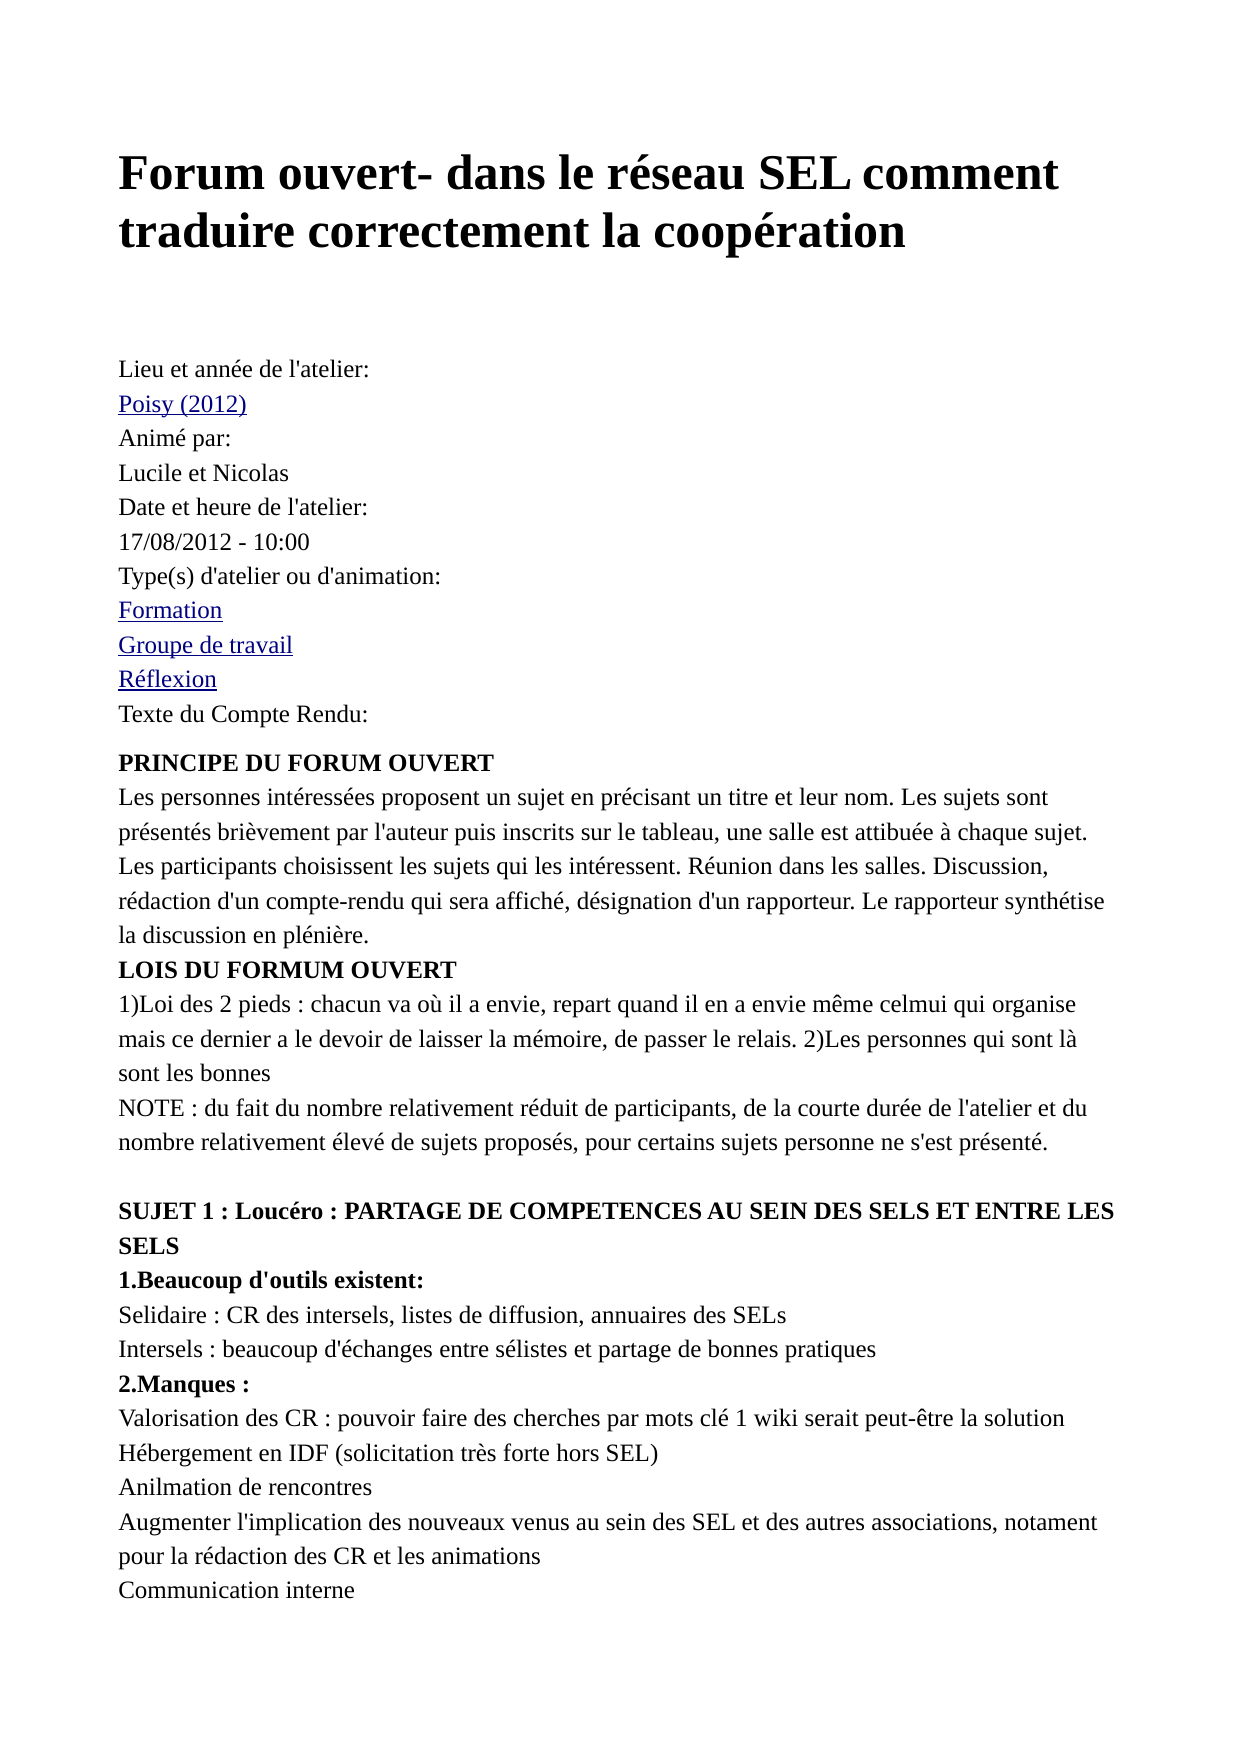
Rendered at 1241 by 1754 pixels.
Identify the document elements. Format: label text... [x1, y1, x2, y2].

text Formation [118, 596, 1122, 624]
text Date et heure de l'atelier: [118, 492, 1122, 521]
text Texte du Compte Rendu: [118, 699, 1122, 728]
text PRINCIPE DU FORUM OUVERT Les personnes intéressées proposent un sujet en précisant un titre et leur nom. Les sujets sont présentés brièvement par l'auteur puis inscrits sur le tableau, une salle est attibuée à chaque sujet. Les participants choisissent les sujets qui les intéressent. Réunion dans les salles. Discussion, rédaction d'un compte-rendu qui sera affiché, désignation d'un rapporteur. Le rapporteur synthétise la discussion en plénière. LOIS DU FORMUM OUVERT 1)Loi des 2 pieds : chacun va où il a envie, repart quand il en a envie même celmui qui organise mais ce dernier a le devoir de laisser la mémoire, de passer le relais. 2)Les personnes qui sont là sont les bonnes NOTE : du fait du nombre relativement réduit de participants, de la courte durée de l'atelier et du nombre relativement élevé de sujets proposés, pour certains sujets personne ne s'est présenté. SUJET 1 : Loucéro : PARTAGE DE COMPETENCES AU SEIN DES SELS ET ENTRE LES SELS 1.Beaucoup d'outils existent: Selidaire : CR des intersels, listes de diffusion, annuaires des SELs Intersels : beaucoup d'échanges entre sélistes et partage de bonnes pratiques 2.Manques : Valorisation des CR : pouvoir faire des cherches par mots clé 1 wiki serait peut-être la solution Hébergement en IDF (solicitation très forte hors SEL) Anilmation de rencontres Augmenter l'implication des nouveaux venus au sein des SEL et des autres associations, notament pour la rédaction des CR et les animations Communication interne [118, 748, 1122, 1604]
text 17/08/2012 - 10:00 [118, 527, 1122, 555]
text Poisy (2012) [118, 389, 1122, 417]
text Animé par: [118, 423, 1122, 452]
subtitle Forum ouvert- dans le réseau SEL comment traduire correctement la coopération [118, 143, 1122, 258]
text Lieu et année de l'atelier: [118, 354, 1122, 383]
text Réflexion [118, 664, 1122, 693]
text Lucile et Nicolas [118, 458, 1122, 486]
text Type(s) d'atelier ou d'animation: [118, 561, 1122, 590]
text Groupe de travail [118, 630, 1122, 659]
